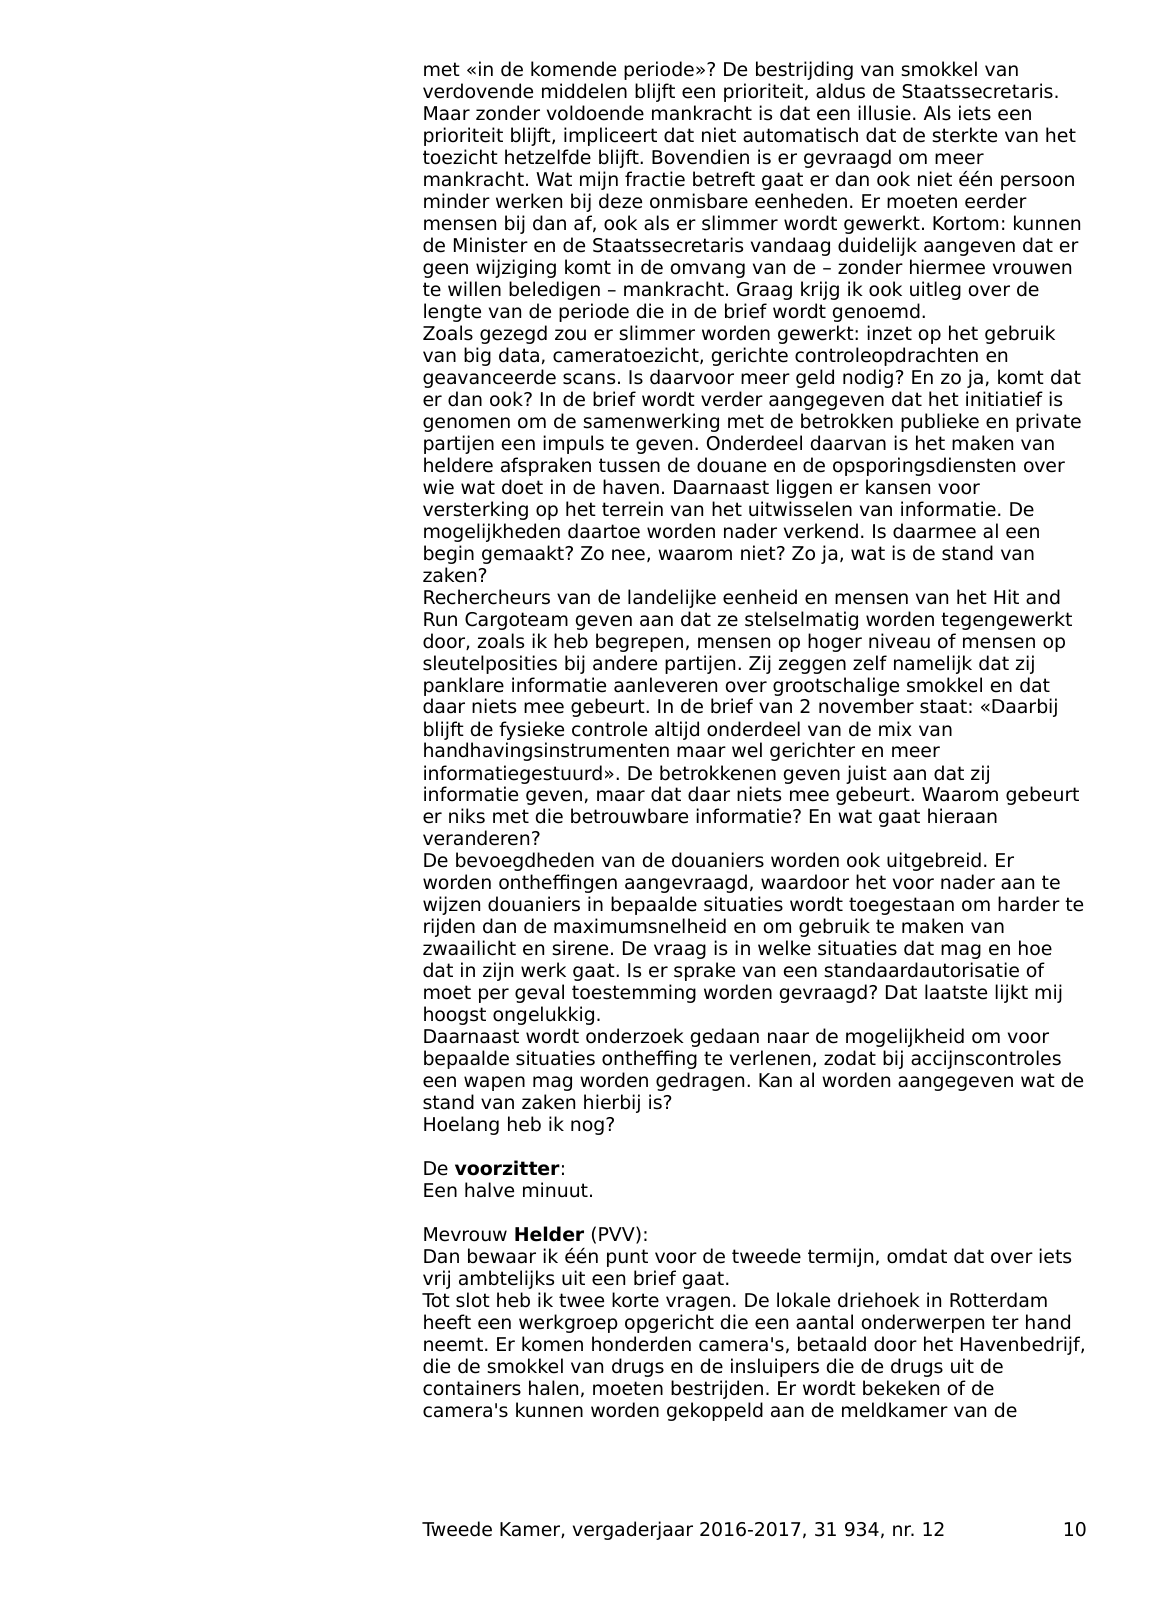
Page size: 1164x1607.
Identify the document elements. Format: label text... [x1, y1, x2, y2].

text met «in de komende periode»? De bestrijding van smokkel van verdovende middelen blijft een prioriteit, aldus de Staatssecretaris. Maar zonder voldoende mankracht is dat een illusie. Als iets een prioriteit blijft, impliceert dat niet automatisch dat de sterkte van het toezicht hetzelfde blijft. Bovendien is er gevraagd om meer mankracht. Wat mijn fractie betreft gaat er dan ook niet één persoon minder werken bij deze onmisbare eenheden. Er moeten eerder mensen bij dan af, ook als er slimmer wordt gewerkt. Kortom: kunnen de Minister en de Staatssecretaris vandaag duidelijk aangeven dat er geen wijziging komt in de omvang van de – zonder hiermee vrouwen te willen beledigen – mankracht. Graag krijg ik ook uitleg over de lengte van de periode die in de brief wordt genoemd. [422, 59, 1087, 323]
text De voorzitter: [422, 1158, 1087, 1180]
text Mevrouw Helder (PVV): [422, 1224, 1087, 1246]
text Hoelang heb ik nog? [422, 1114, 1087, 1136]
text Een halve minuut. [422, 1180, 1087, 1202]
text Tot slot heb ik twee korte vragen. De lokale driehoek in Rotterdam heeft een werkgroep opgericht die een aantal onderwerpen ter hand neemt. Er komen honderden camera's, betaald door het Havenbedrijf, die de smokkel van drugs en de insluipers die de drugs uit de containers halen, moeten bestrijden. Er wordt bekeken of de camera's kunnen worden gekoppeld aan de meldkamer van de [422, 1290, 1087, 1422]
text Zoals gezegd zou er slimmer worden gewerkt: inzet op het gebruik van big data, cameratoezicht, gerichte controleopdrachten en geavanceerde scans. Is daarvoor meer geld nodig? En zo ja, komt dat er dan ook? In de brief wordt verder aangegeven dat het initiatief is genomen om de samenwerking met de betrokken publieke en private partijen een impuls te geven. Onderdeel daarvan is het maken van heldere afspraken tussen de douane en de opsporingsdiensten over wie wat doet in de haven. Daarnaast liggen er kansen voor versterking op het terrein van het uitwisselen van informatie. De mogelijkheden daartoe worden nader verkend. Is daarmee al een begin gemaakt? Zo nee, waarom niet? Zo ja, wat is de stand van zaken? [422, 323, 1087, 587]
text Daarnaast wordt onderzoek gedaan naar de mogelijkheid om voor bepaalde situaties ontheffing te verlenen, zodat bij accijnscontroles een wapen mag worden gedragen. Kan al worden aangegeven wat de stand van zaken hierbij is? [422, 1026, 1087, 1114]
text De bevoegdheden van de douaniers worden ook uitgebreid. Er worden ontheffingen aangevraagd, waardoor het voor nader aan te wijzen douaniers in bepaalde situaties wordt toegestaan om harder te rijden dan de maximumsnelheid en om gebruik te maken van zwaailicht en sirene. De vraag is in welke situaties dat mag en hoe dat in zijn werk gaat. Is er sprake van een standaardautorisatie of moet per geval toestemming worden gevraagd? Dat laatste lijkt mij hoogst ongelukkig. [422, 850, 1087, 1026]
text Rechercheurs van de landelijke eenheid en mensen van het Hit and Run Cargoteam geven aan dat ze stelselmatig worden tegengewerkt door, zoals ik heb begrepen, mensen op hoger niveau of mensen op sleutelposities bij andere partijen. Zij zeggen zelf namelijk dat zij panklare informatie aanleveren over grootschalige smokkel en dat daar niets mee gebeurt. In de brief van 2 november staat: «Daarbij blijft de fysieke controle altijd onderdeel van de mix van handhavingsinstrumenten maar wel gerichter en meer informatiegestuurd». De betrokkenen geven juist aan dat zij informatie geven, maar dat daar niets mee gebeurt. Waarom gebeurt er niks met die betrouwbare informatie? En wat gaat hieraan veranderen? [422, 587, 1087, 850]
text Dan bewaar ik één punt voor de tweede termijn, omdat dat over iets vrij ambtelijks uit een brief gaat. [422, 1246, 1087, 1290]
